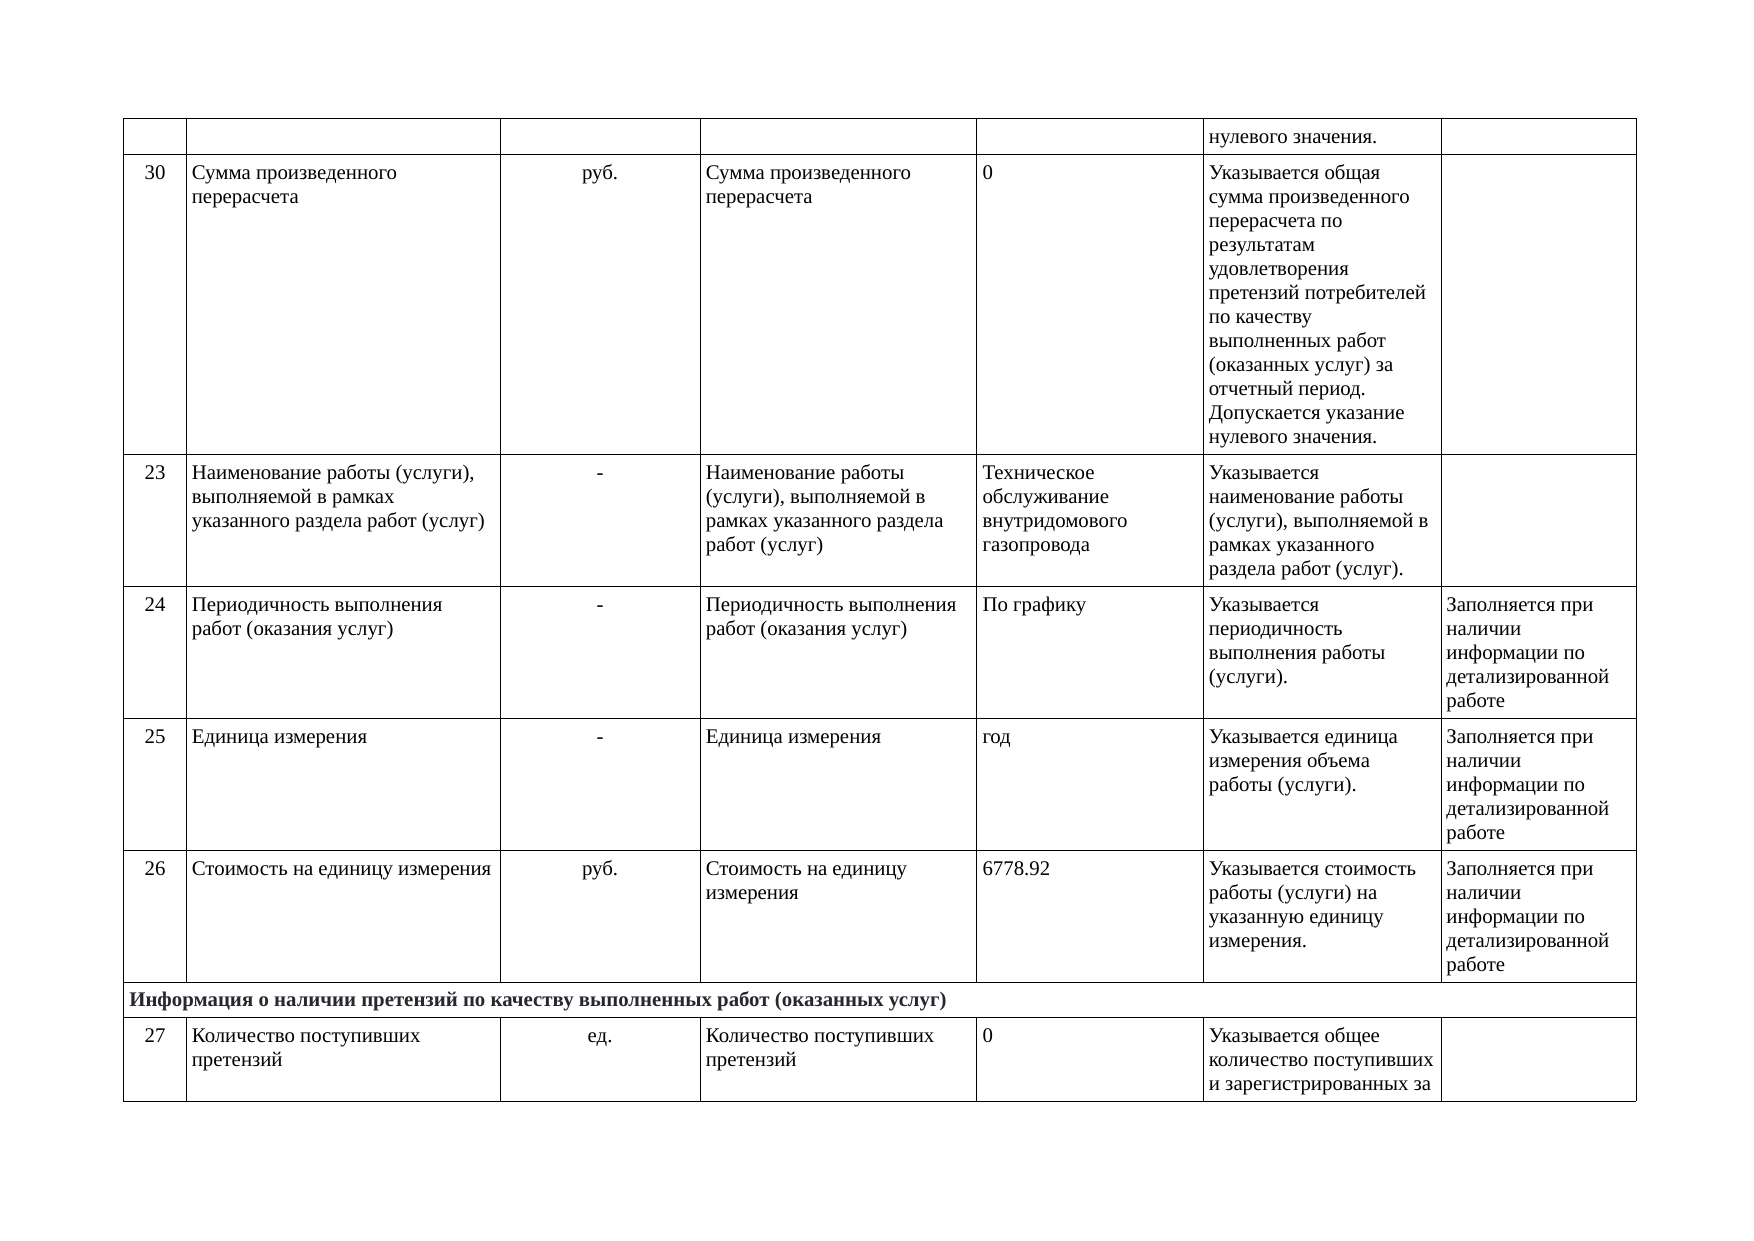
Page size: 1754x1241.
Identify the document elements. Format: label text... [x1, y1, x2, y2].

table_cell По графику [977, 587, 1203, 718]
table_cell 0 [977, 155, 1203, 454]
table_cell Указывается наименование работы (услуги), выполняемой в рамках указанного раздела работ (услуг). [1204, 455, 1441, 586]
table_cell [187, 119, 500, 154]
table_cell Сумма произведенного перерасчета [187, 155, 500, 454]
table_cell Заполняется при наличии информации по детализированной работе [1442, 719, 1636, 850]
table_cell 26 [124, 851, 186, 982]
table_cell Указывается периодичность выполнения работы (услуги). [1204, 587, 1441, 718]
table_cell [1442, 119, 1636, 154]
table_cell Указывается общая сумма произведенного перерасчета по результатам удовлетворения претензий потребителей по качеству выполненных работ (оказанных услуг) за отчетный период. Допускается указание нулевого значения. [1204, 155, 1441, 454]
table_cell [1442, 1018, 1636, 1101]
table_cell 6778,92 [977, 851, 1203, 982]
table_cell 24 [124, 587, 186, 718]
table_cell Единица измерения [187, 719, 500, 850]
table_cell Указывается единица измерения объема работы (услуги). [1204, 719, 1441, 850]
table_cell 23 [124, 455, 186, 586]
table_cell Периодичность выполнения работ (оказания услуг) [701, 587, 976, 718]
table_cell руб. [501, 155, 700, 454]
table_cell Сумма произведенного перерасчета [701, 155, 976, 454]
table_cell 25 [124, 719, 186, 850]
table_cell [701, 119, 976, 154]
table_cell Количество поступивших претензий [187, 1018, 500, 1101]
table_cell Наименование работы (услуги), выполняемой в рамках указанного раздела работ (услуг) [701, 455, 976, 586]
table_cell руб. [501, 851, 700, 982]
table_cell Указывается общее количество поступивших и зарегистрированных за [1204, 1018, 1441, 1101]
table_cell - [501, 587, 700, 718]
table_cell Периодичность выполнения работ (оказания услуг) [187, 587, 500, 718]
table_cell [1442, 155, 1636, 454]
table_cell год [977, 719, 1203, 850]
table_cell ед. [501, 1018, 700, 1101]
table_cell [124, 119, 186, 154]
table_cell Стоимость на единицу измерения [701, 851, 976, 982]
table_cell Информация о наличии претензий по качеству выполненных работ (оказанных услуг) [124, 983, 1636, 1017]
table_cell Единица измерения [701, 719, 976, 850]
table_cell нулевого значения. [1204, 119, 1441, 154]
table_cell Заполняется при наличии информации по детализированной работе [1442, 851, 1636, 982]
table_cell [977, 119, 1203, 154]
table_cell Стоимость на единицу измерения [187, 851, 500, 982]
table_cell [501, 119, 700, 154]
table_cell - [501, 719, 700, 850]
table_cell Наименование работы (услуги), выполняемой в рамках указанного раздела работ (услуг) [187, 455, 500, 586]
table_cell 0 [977, 1018, 1203, 1101]
table_cell Количество поступивших претензий [701, 1018, 976, 1101]
table_cell - [501, 455, 700, 586]
table_cell [1442, 455, 1636, 586]
table_cell 30 [124, 155, 186, 454]
table_cell Указывается стоимость работы (услуги) на указанную единицу измерения. [1204, 851, 1441, 982]
table_cell Техническое обслуживание внутридомового газопровода [977, 455, 1203, 586]
table_cell 27 [124, 1018, 186, 1101]
table_cell Заполняется при наличии информации по детализированной работе [1442, 587, 1636, 718]
